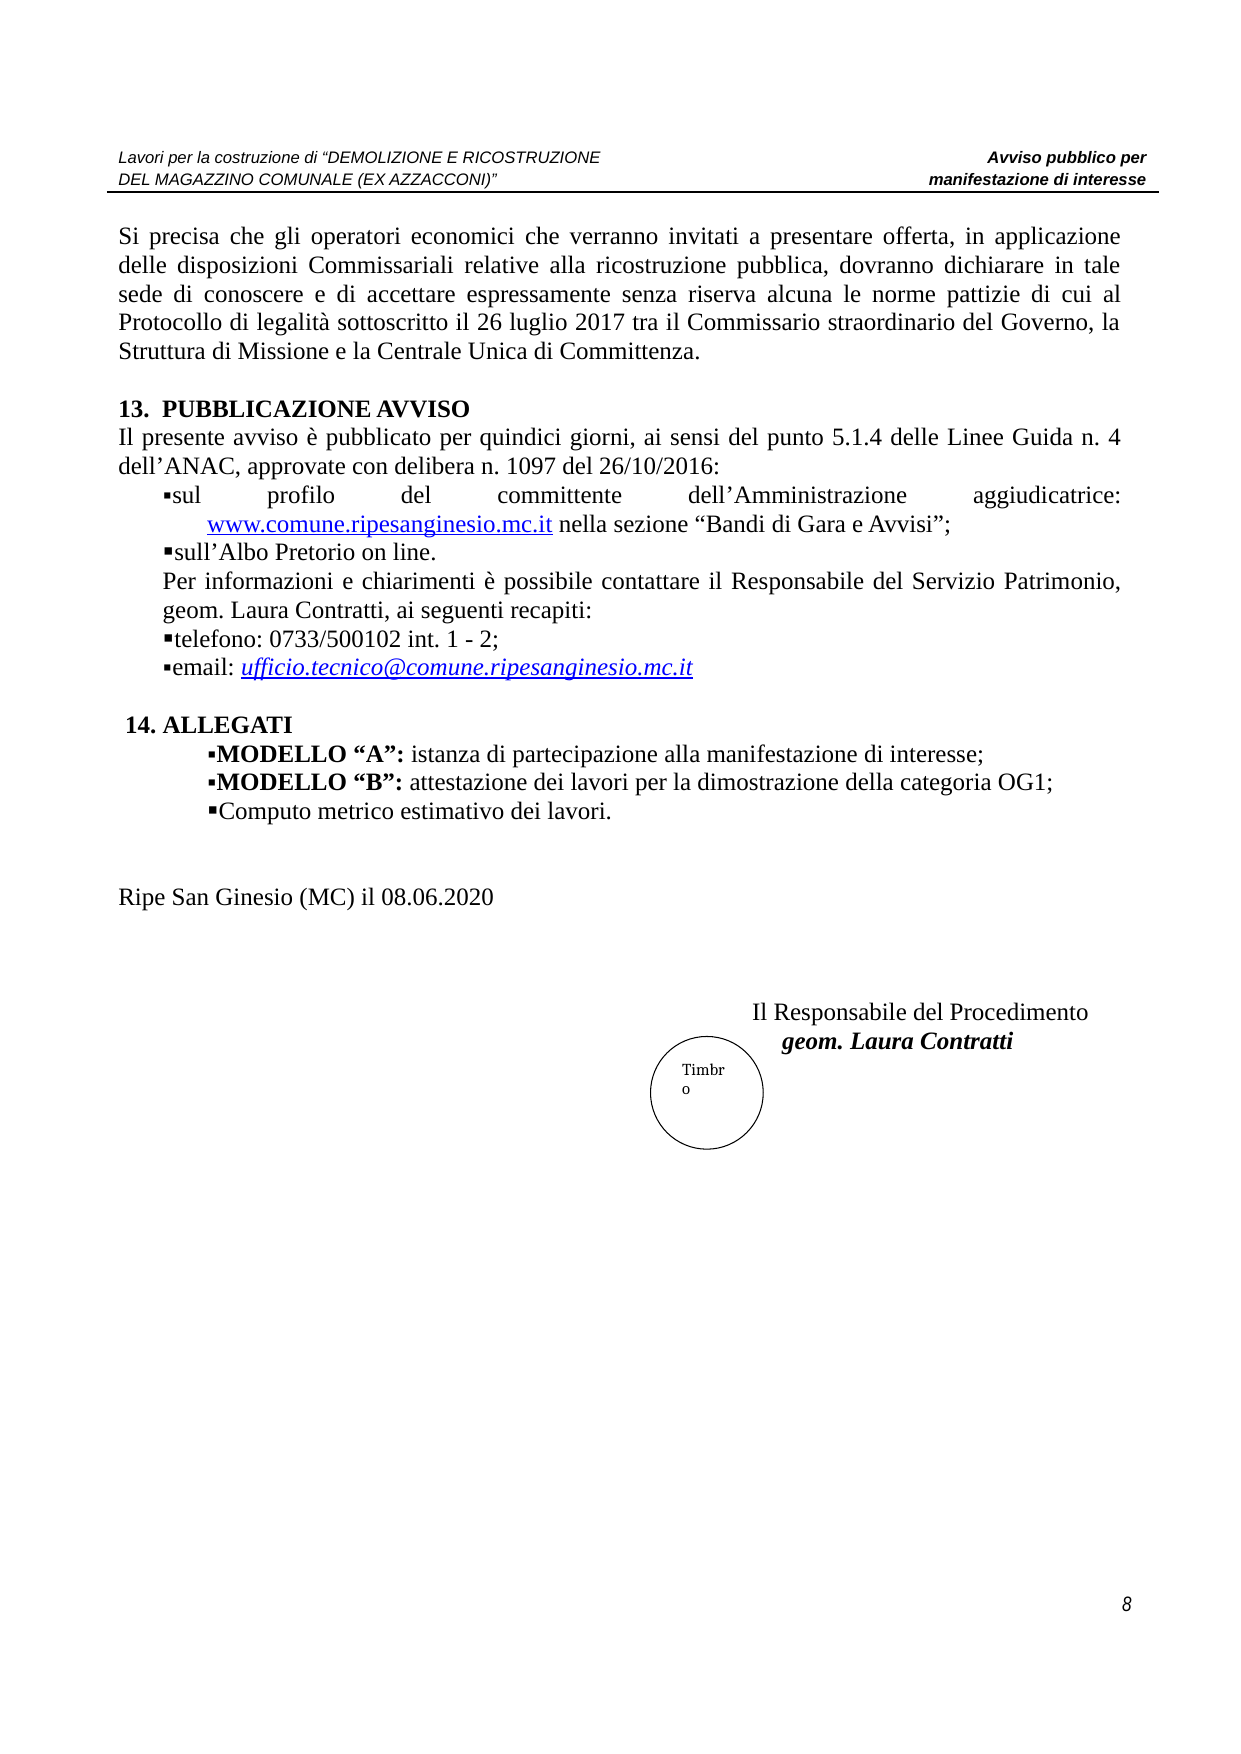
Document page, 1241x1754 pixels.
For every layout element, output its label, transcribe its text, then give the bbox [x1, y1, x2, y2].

list Computo metrico estimativo dei lavori. [207, 796, 1122, 825]
text geom. Laura Contratti [118, 1026, 1122, 1055]
text 14. ALLEGATI [125, 710, 1122, 739]
text Si precisa che gli operatori economici che verranno invitati a presentare offerta, in applicazione delle disposizioni Commissariali relative alla ricostruzione pubblica, dovranno dichiarare in tale sede di conoscere e di accettare espressamente senza riserva alcuna le norme pattizie di cui al Protocollo di legalità sottoscritto il 26 luglio 2017 tra il Commissario straordinario del Governo, la Struttura di Missione e la Centrale Unica di Committenza. [118, 221, 1122, 365]
list sul profilo del committente dell’Amministrazione aggiudicatrice: www.comune.ripesanginesio.mc.it nella sezione “Bandi di Gara e Avvisi”; [162, 480, 1122, 537]
text Per informazioni e chiarimenti è possibile contattare il Responsabile del Servizio Patrimonio, geom. Laura Contratti, ai seguenti recapiti: [162, 566, 1122, 624]
list sull’Albo Pretorio on line. [162, 537, 1122, 566]
text Il Responsabile del Procedimento [118, 997, 1122, 1026]
text 13. PUBBLICAZIONE AVVISO [118, 394, 1122, 422]
text Ripe San Ginesio (MC) il 08.06.2020 [118, 882, 1122, 911]
list MODELLO “A”: istanza di partecipazione alla manifestazione di interesse; [207, 739, 1122, 767]
list email: ufficio.tecnico@comune.ripesanginesio.mc.it [162, 652, 1122, 681]
list MODELLO “B”: attestazione dei lavori per la dimostrazione della categoria OG1; [207, 767, 1122, 796]
list telefono: 0733/500102 int. 1 - 2; [162, 624, 1122, 652]
text Il presente avviso è pubblicato per quindici giorni, ai sensi del punto 5.1.4 delle Linee Guida n. 4 dell’ANAC, approvate con delibera n. 1097 del 26/10/2016: [118, 422, 1122, 480]
